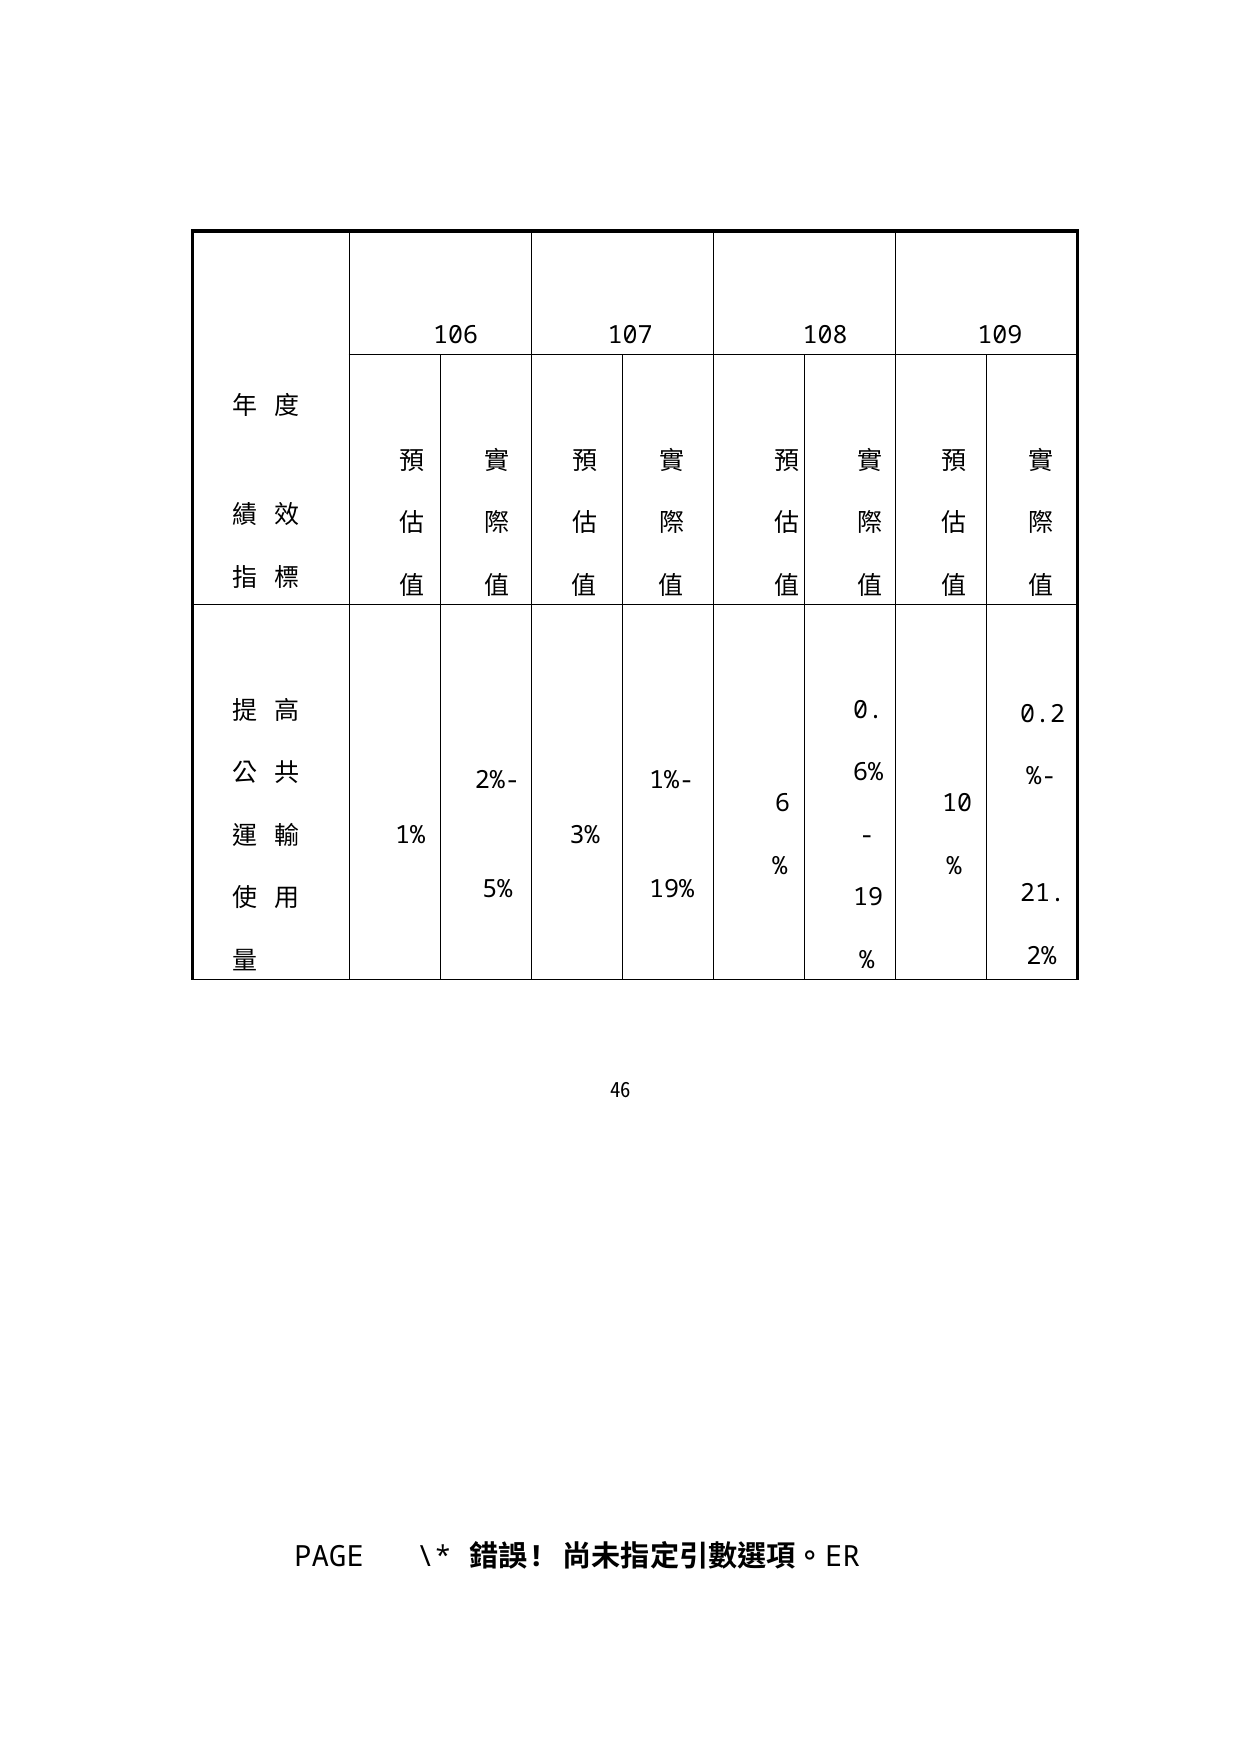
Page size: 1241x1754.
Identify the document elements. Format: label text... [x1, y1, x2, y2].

table_cell 預估值 [896, 355, 986, 604]
table_cell 實際值 [805, 355, 895, 604]
table_header 106 [350, 233, 531, 354]
table_cell 1%- 19% [623, 605, 713, 979]
table_cell 實際值 [623, 355, 713, 604]
table_cell 3% [532, 605, 622, 979]
table_header 107 [532, 233, 713, 354]
table_cell 預估值 [532, 355, 622, 604]
table_cell 0.2%- 21.2% [987, 605, 1076, 979]
table_cell 實際值 [441, 355, 531, 604]
table_cell 實際值 [987, 355, 1076, 604]
table_header 108 [714, 233, 895, 354]
table_cell 0.6%- 19% [805, 605, 895, 979]
table_cell 預估值 [350, 355, 440, 604]
table_header 109 [896, 233, 1076, 354]
table_cell 6% [714, 605, 804, 979]
table_header 年度 績效指標 [194, 233, 349, 604]
table_cell 提高公共運輸使用量 [194, 605, 349, 979]
table_cell 2%- 5% [441, 605, 531, 979]
table_cell 預估值 [714, 355, 804, 604]
table_cell 1% [350, 605, 440, 979]
table_cell 10% [896, 605, 986, 979]
